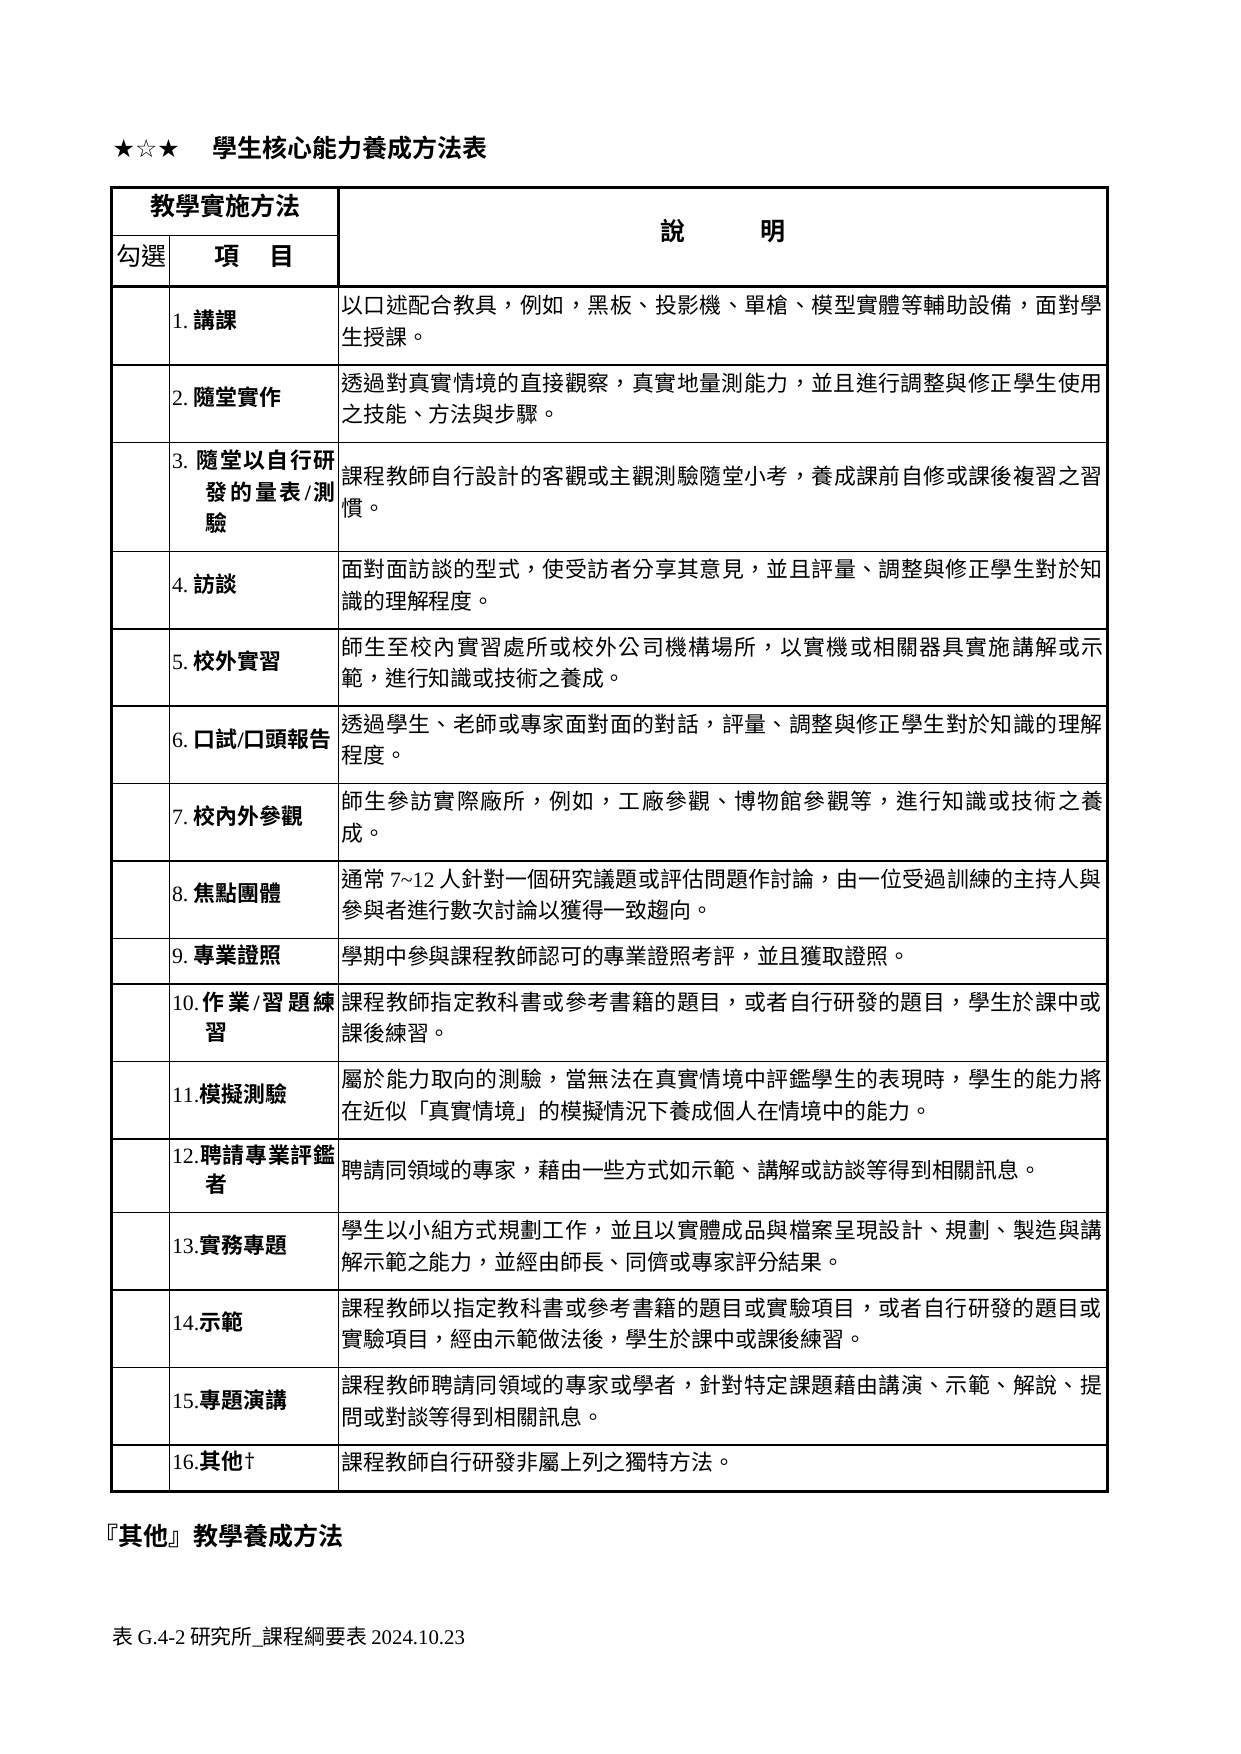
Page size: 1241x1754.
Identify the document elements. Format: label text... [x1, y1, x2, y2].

table_cell [113, 630, 169, 705]
table_cell 以口述配合教具，例如，黑板、投影機、單槍、模型實體等輔助設備，面對學生授課。 [339, 288, 1106, 364]
table_cell 勾選 [113, 236, 169, 285]
table_cell 11.模擬測驗 [170, 1062, 338, 1138]
table_cell 4. 訪談 [170, 552, 338, 628]
table_cell 透過對真實情境的直接觀察，真實地量測能力，並且進行調整與修正學生使用之技能、方法與步驟。 [339, 366, 1106, 441]
table_cell 15.專題演講 [170, 1368, 338, 1444]
table_cell [113, 443, 169, 551]
table_cell [113, 862, 169, 937]
table_cell 2. 隨堂實作 [170, 366, 338, 441]
table_cell [113, 1291, 169, 1366]
table_cell [113, 1140, 169, 1212]
table_cell [113, 1213, 169, 1289]
table_cell 項 目 [170, 236, 337, 285]
table_cell 課程教師指定教科書或參考書籍的題目，或者自行研發的題目，學生於課中或課後練習。 [339, 985, 1106, 1061]
table_cell [113, 939, 169, 983]
table_cell 課程教師自行研發非屬上列之獨特方法。 [339, 1446, 1106, 1489]
table_cell [113, 552, 169, 628]
table_cell 面對面訪談的型式，使受訪者分享其意見，並且評量、調整與修正學生對於知識的理解程度。 [339, 552, 1106, 628]
table_cell [113, 985, 169, 1061]
table_cell 6. 口試/口頭報告 [170, 707, 338, 783]
table_header 說 明 [340, 189, 1106, 285]
table_cell 通常7~12人針對一個研究議題或評估問題作討論，由一位受過訓練的主持人與參與者進行數次討論以獲得一致趨向。 [339, 862, 1106, 937]
table_cell 1. 講課 [170, 288, 338, 364]
table_cell 9. 專業證照 [170, 939, 338, 983]
table_cell 13.實務專題 [170, 1213, 338, 1289]
text 『其他』教學養成方法 [56, 1493, 1106, 1555]
table_cell 課程教師聘請同領域的專家或學者，針對特定課題藉由講演、示範、解說、提問或對談等得到相關訊息。 [339, 1368, 1106, 1444]
table_cell [113, 288, 169, 364]
table_cell 3. 隨堂以自行研發的量表/測驗 [170, 443, 338, 551]
table_cell 10.作業/習題練習 [170, 985, 338, 1061]
table_cell 透過學生、老師或專家面對面的對話，評量、調整與修正學生對於知識的理解程度。 [339, 707, 1106, 783]
table_header 教學實施方法 [113, 189, 337, 235]
table_cell 學生以小組方式規劃工作，並且以實體成品與檔案呈現設計、規劃、製造與講解示範之能力，並經由師長、同儕或專家評分結果。 [339, 1213, 1106, 1289]
table_cell [113, 707, 169, 783]
table_cell 師生至校內實習處所或校外公司機構場所，以實機或相關器具實施講解或示範，進行知識或技術之養成。 [339, 630, 1106, 705]
table_cell 課程教師自行設計的客觀或主觀測驗隨堂小考，養成課前自修或課後複習之習慣。 [339, 443, 1106, 551]
table_cell 16.其他† [170, 1446, 338, 1489]
table_cell 學期中參與課程教師認可的專業證照考評，並且獲取證照。 [339, 939, 1106, 983]
table_cell [113, 366, 169, 441]
table_cell [113, 1446, 169, 1489]
table_cell [113, 1062, 169, 1138]
table_cell 屬於能力取向的測驗，當無法在真實情境中評鑑學生的表現時，學生的能力將在近似「真實情境」的模擬情況下養成個人在情境中的能力。 [339, 1062, 1106, 1138]
table_cell [113, 1368, 169, 1444]
table_cell 師生參訪實際廠所，例如，工廠參觀、博物館參觀等，進行知識或技術之養成。 [339, 784, 1106, 860]
table_cell 14.示範 [170, 1291, 338, 1366]
table_cell 7. 校內外參觀 [170, 784, 338, 860]
table_cell 8. 焦點團體 [170, 862, 338, 937]
table_cell [113, 784, 169, 860]
table_cell 課程教師以指定教科書或參考書籍的題目或實驗項目，或者自行研發的題目或實驗項目，經由示範做法後，學生於課中或課後練習。 [339, 1291, 1106, 1366]
table_cell 5. 校外實習 [170, 630, 338, 705]
text ★☆★ 學生核心能力養成方法表 [112, 104, 1106, 167]
table_cell 12.聘請專業評鑑者 [170, 1140, 338, 1212]
table_cell 聘請同領域的專家，藉由一些方式如示範、講解或訪談等得到相關訊息。 [339, 1140, 1106, 1212]
